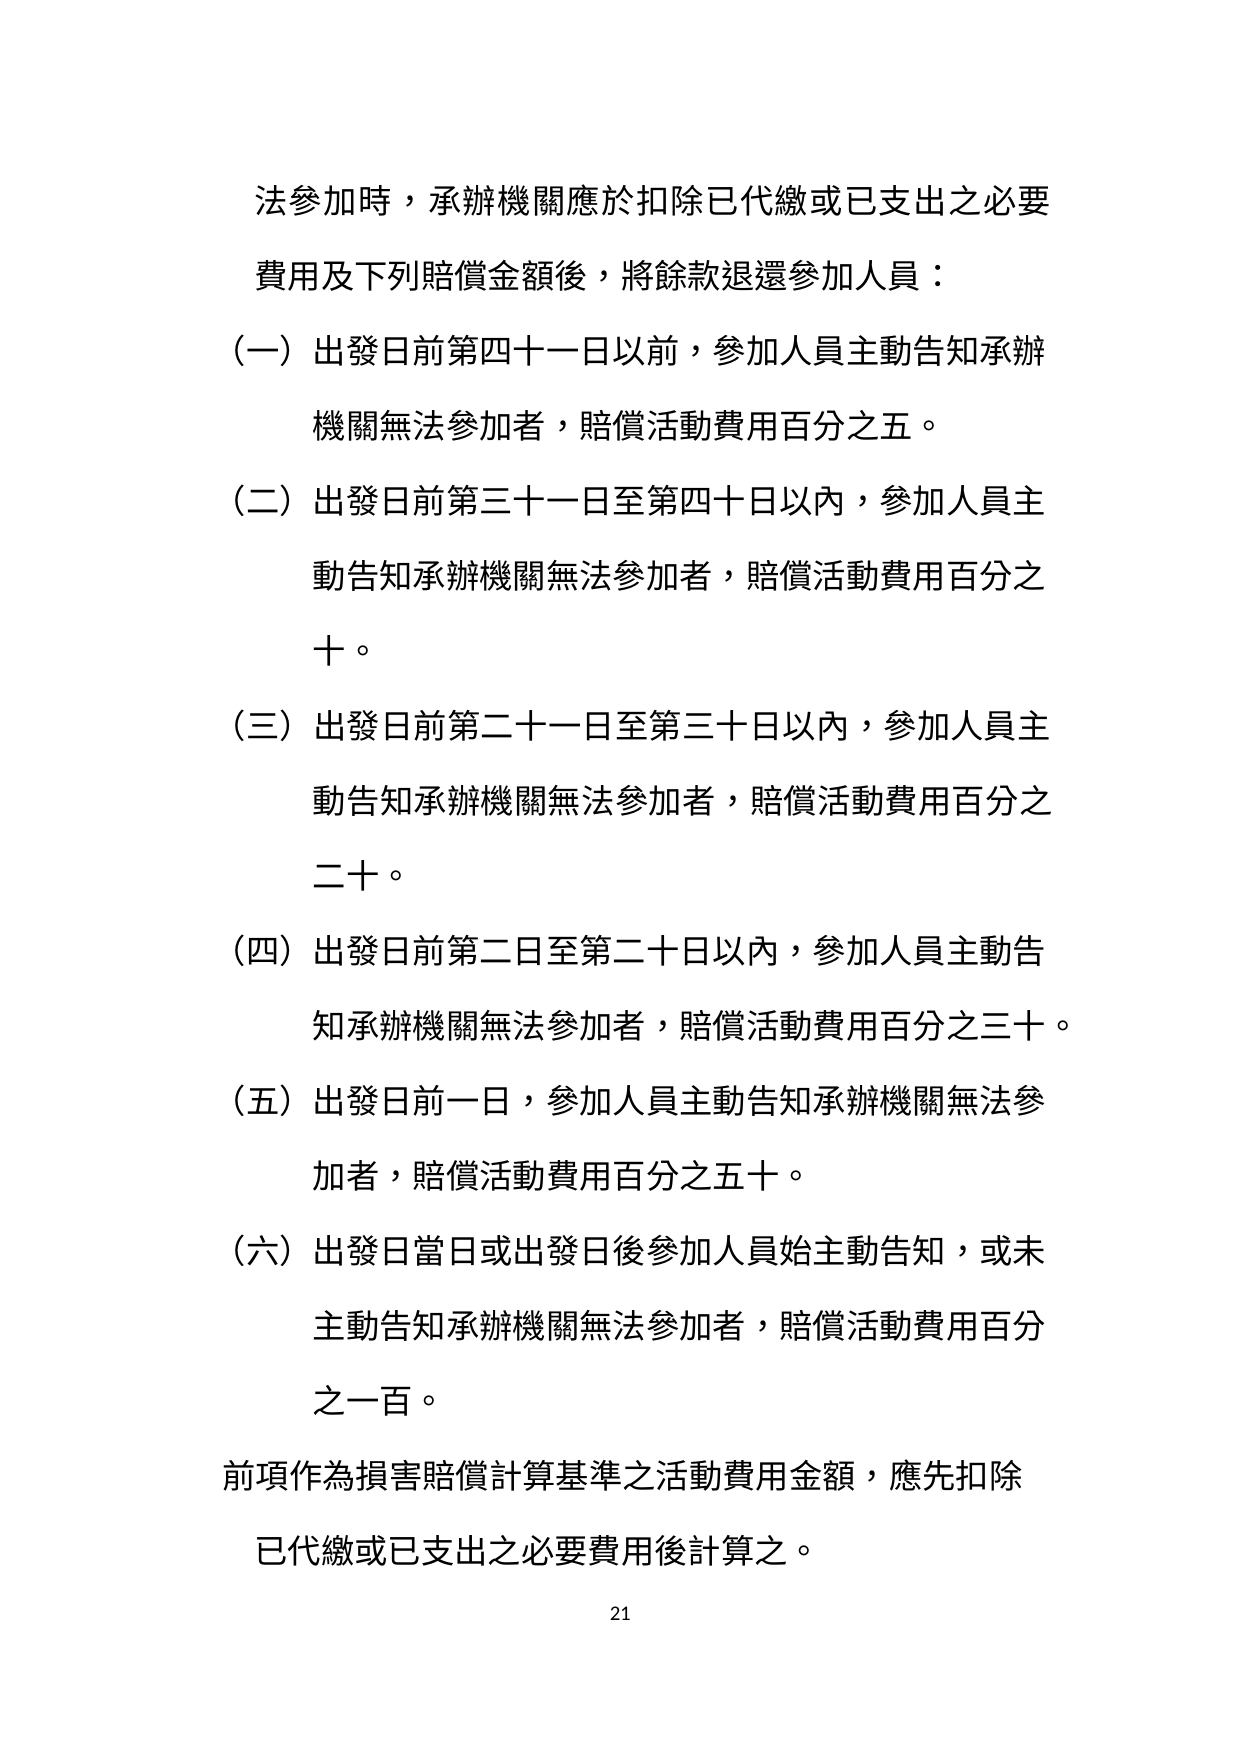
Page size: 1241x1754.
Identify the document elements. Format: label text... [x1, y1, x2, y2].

text （二）出發日前第三十一日至第四十日以內，參加人員主動告知承辦機關無法參加者，賠償活動費用百分之十。 [212, 461, 1053, 686]
text 法參加時，承辦機關應於扣除已代繳或已支出之必要費用及下列賠償金額後，將餘款退還參加人員： [187, 161, 1053, 311]
text （四）出發日前第二日至第二十日以內，參加人員主動告知承辦機關無法參加者，賠償活動費用百分之三十。 [212, 911, 1053, 1061]
text （六）出發日當日或出發日後參加人員始主動告知，或未主動告知承辦機關無法參加者，賠償活動費用百分之一百。 [212, 1211, 1053, 1436]
text 前項作為損害賠償計算基準之活動費用金額，應先扣除已代繳或已支出之必要費用後計算之。 [187, 1436, 1053, 1586]
text （五）出發日前一日，參加人員主動告知承辦機關無法參加者，賠償活動費用百分之五十。 [212, 1061, 1053, 1211]
text （一）出發日前第四十一日以前，參加人員主動告知承辦機關無法參加者，賠償活動費用百分之五。 [212, 311, 1053, 461]
text （三）出發日前第二十一日至第三十日以內，參加人員主動告知承辦機關無法參加者，賠償活動費用百分之二十。 [212, 686, 1053, 911]
